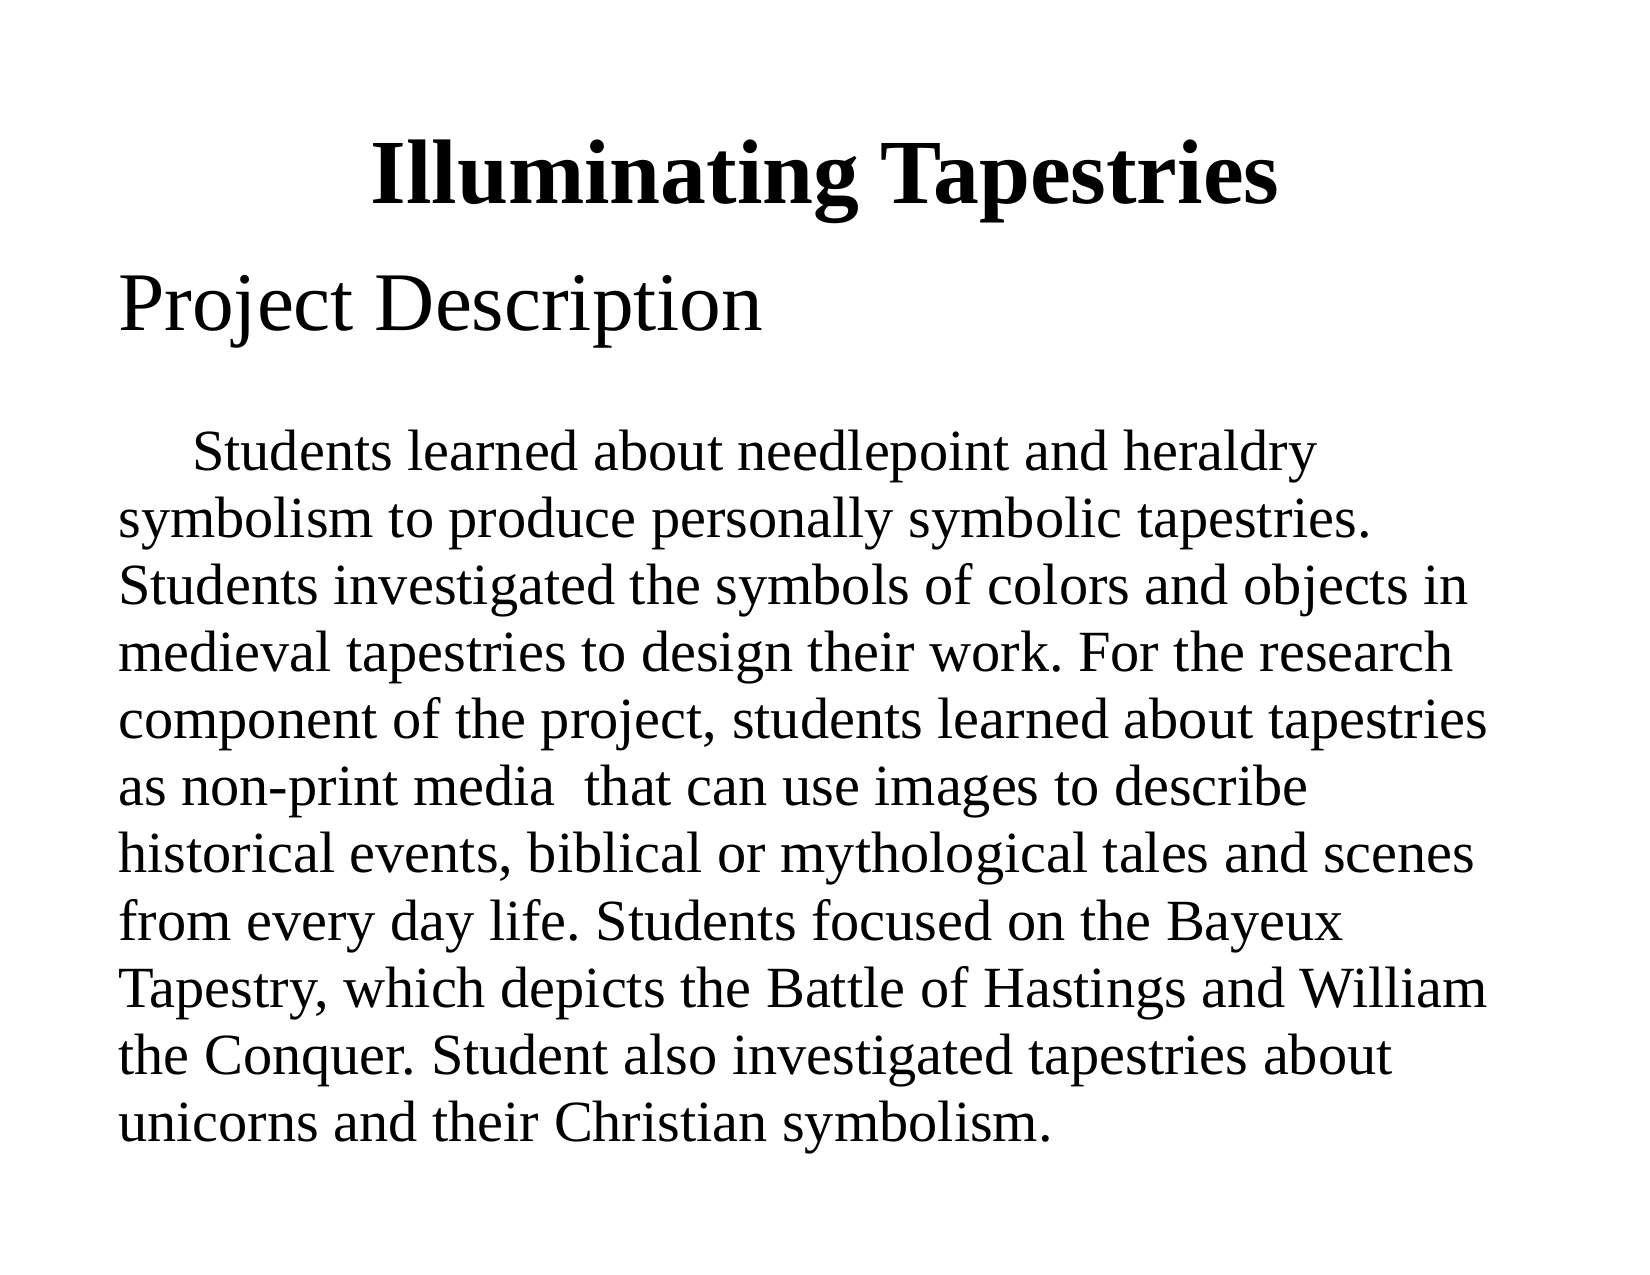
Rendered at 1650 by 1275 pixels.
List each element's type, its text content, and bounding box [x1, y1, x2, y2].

text Students learned about needlepoint and heraldry symbolism to produce personally symbolic tapestries. Students investigated the symbols of colors and objects in medieval tapestries to design their work. For the research component of the project, students learned about tapestries as non-print media that can use images to describe historical events, biblical or mythological tales and scenes from every day life. Students focused on the Bayeux Tapestry, which depicts the Battle of Hastings and William the Conquer. Student also investigated tapestries about unicorns and their Christian symbolism. [118, 416, 1532, 1154]
text Project Description [118, 253, 1532, 349]
